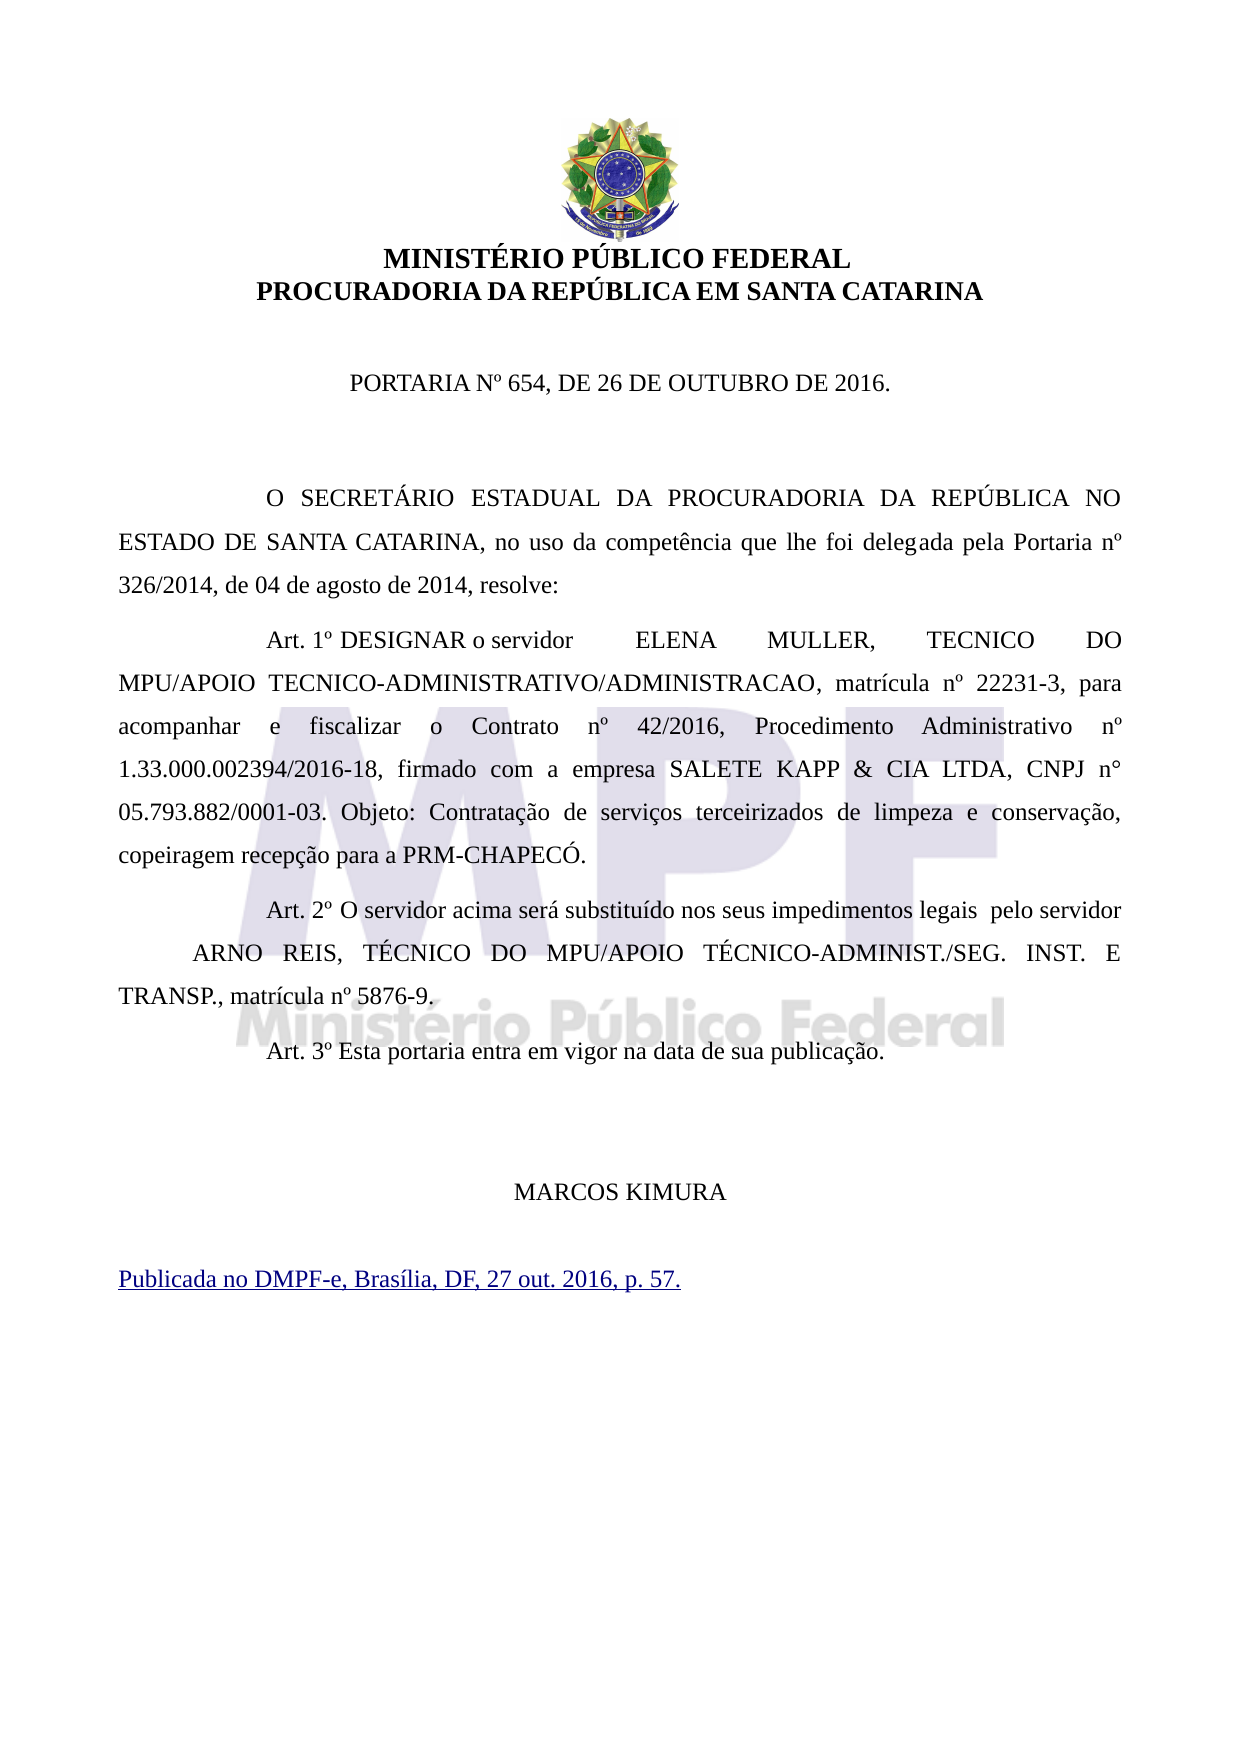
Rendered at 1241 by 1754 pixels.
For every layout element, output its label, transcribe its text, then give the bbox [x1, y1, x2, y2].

picture [236, 1010, 1004, 1036]
text Art. 3º Esta portaria entra em vigor na data de sua publicação. [118, 1036, 1122, 1065]
text Publicada no DMPF-e, Brasília, DF, 27 out. 2016, p. 57. [118, 1264, 1122, 1292]
text Art. 1º DESIGNAR o servidor ELENA MULLER, TECNICO DO MPU/APOIO TECNICO-ADMINISTRATIVO/ADMINISTRACAO, matrícula nº 22231-3, para acompanhar e fiscalizar o Contrato nº 42/2016, Procedimento Administrativo nº 1.33.000.002394/2016-18, firmado com a empresa SALETE KAPP & CIA LTDA, CNPJ n° 05.793.882/0001-03. Objeto: Contratação de serviços terceirizados de limpeza e conservação, copeiragem recepção para a PRM-CHAPECÓ. [118, 625, 1122, 869]
text Art. 2º O servidor acima será substituído nos seus impedimentos legais pelo servidor ARNO REIS, TÉCNICO DO MPU/APOIO TÉCNICO-ADMINIST./SEG. INST. E TRANSP., matrícula nº 5876-9. [118, 895, 1122, 1010]
text PORTARIA Nº 654, DE 26 DE OUTUBRO DE 2016. [118, 368, 1122, 397]
text O SECRETÁRIO ESTADUAL DA PROCURADORIA DA REPÚBLICA NO ESTADO DE SANTA CATARINA, no uso da competência que lhe foi delegada pela Portaria nº 326/2014, de 04 de agosto de 2014, resolve: [118, 483, 1122, 598]
text PROCURADORIA DA REPÚBLICA EM SANTA CATARINA [118, 275, 1122, 306]
picture [236, 869, 1004, 895]
text MINISTÉRIO PÚBLICO FEDERAL [118, 176, 1122, 275]
text MARCOS KIMURA [118, 1177, 1122, 1206]
